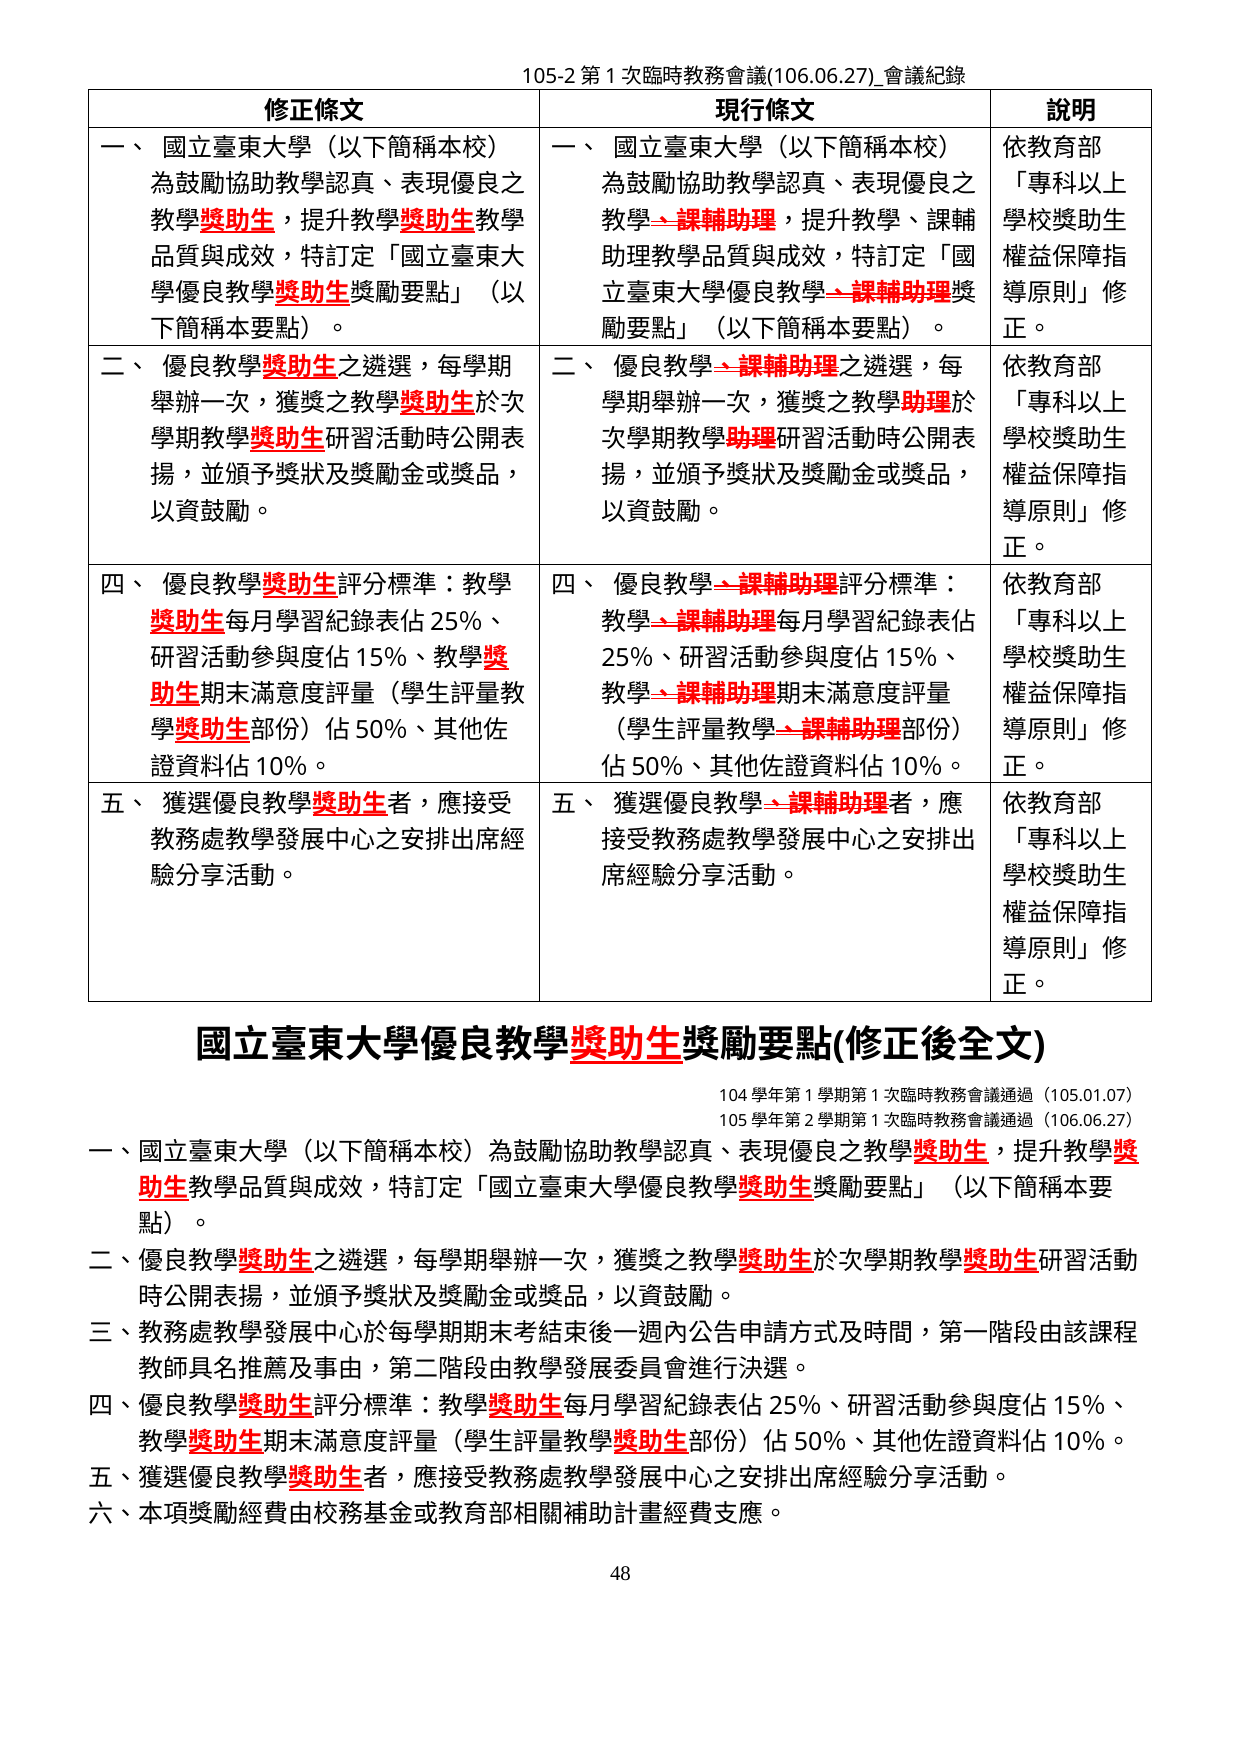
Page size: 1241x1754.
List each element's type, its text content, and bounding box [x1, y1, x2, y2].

list 四、優良教學獎助生評分標準：教學獎助生每月學習紀錄表佔25％、研習活動參與度佔15％、教學獎助生期末滿意度評量（學生評量教學獎助生部份）佔50％、其他佐證資料佔10％。 [89, 1385, 1152, 1458]
list 一、國立臺東大學（以下簡稱本校）為鼓勵協助教學認真、表現優良之教學獎助生，提升教學獎助生教學品質與成效，特訂定「國立臺東大學優良教學獎助生獎勵要點」（以下簡稱本要點）。 [89, 1131, 1152, 1240]
table_cell 現行條文 [540, 90, 990, 127]
table_cell 優良教學獎助生評分標準：教學獎助生每月學習紀錄表佔25％、研習活動參與度佔15％、教學獎助生期末滿意度評量（學生評量教學獎助生部份）佔50％、其他佐證資料佔10％。 [89, 565, 539, 782]
table_cell 獲選優良教學獎助生者，應接受教務處教學發展中心之安排出席經驗分享活動。 [89, 783, 539, 1001]
list 二、優良教學獎助生之遴選，每學期舉辦一次，獲獎之教學獎助生於次學期教學獎助生研習活動時公開表揚，並頒予獎狀及獎勵金或獎品，以資鼓勵。 [89, 1240, 1152, 1313]
table_cell 獲選優良教學、課輔助理者，應接受教務處教學發展中心之安排出席經驗分享活動。 [540, 783, 990, 1001]
list 五、獲選優良教學獎助生者，應接受教務處教學發展中心之安排出席經驗分享活動。 [89, 1458, 1152, 1494]
table_cell 國立臺東大學（以下簡稱本校）為鼓勵協助教學認真、表現優良之教學獎助生，提升教學獎助生教學品質與成效，特訂定「國立臺東大學優良教學獎助生獎勵要點」（以下簡稱本要點）。 [89, 128, 539, 345]
table_cell 依教育部「專科以上學校獎助生權益保障指導原則」修正。 [991, 346, 1151, 564]
table_cell 依教育部「專科以上學校獎助生權益保障指導原則」修正。 [991, 128, 1151, 345]
table_cell 說明 [991, 90, 1151, 127]
table_cell 依教育部「專科以上學校獎助生權益保障指導原則」修正。 [991, 783, 1151, 1001]
table_cell 修正條文 [89, 90, 539, 127]
list 六、本項獎勵經費由校務基金或教育部相關補助計畫經費支應。 [89, 1494, 1152, 1530]
table_cell 優良教學獎助生之遴選，每學期舉辦一次，獲獎之教學獎助生於次學期教學獎助生研習活動時公開表揚，並頒予獎狀及獎勵金或獎品，以資鼓勵。 [89, 346, 539, 564]
text 國立臺東大學優良教學獎助生獎勵要點(修正後全文) [89, 1014, 1152, 1069]
list 三、教務處教學發展中心於每學期期末考結束後一週內公告申請方式及時間，第一階段由該課程教師具名推薦及事由，第二階段由教學發展委員會進行決選。 [89, 1313, 1152, 1385]
table_cell 依教育部「專科以上學校獎助生權益保障指導原則」修正。 [991, 565, 1151, 782]
table_cell 國立臺東大學（以下簡稱本校）為鼓勵協助教學認真、表現優良之教學、課輔助理，提升教學、課輔助理教學品質與成效，特訂定「國立臺東大學優良教學、課輔助理獎勵要點」（以下簡稱本要點）。 [540, 128, 990, 345]
table_cell 優良教學、課輔助理評分標準：教學、課輔助理每月學習紀錄表佔25％、研習活動參與度佔15％、教學、課輔助理期末滿意度評量（學生評量教學、課輔助理部份）佔50％、其他佐證資料佔10％。 [540, 565, 990, 782]
table_cell 優良教學、課輔助理之遴選，每學期舉辦一次，獲獎之教學助理於次學期教學助理研習活動時公開表揚，並頒予獎狀及獎勵金或獎品，以資鼓勵。 [540, 346, 990, 564]
text 104學年第1學期第1次臨時教務會議通過（105.01.07） [89, 1081, 1142, 1106]
text 105學年第2學期第1次臨時教務會議通過（106.06.27） [89, 1106, 1142, 1131]
